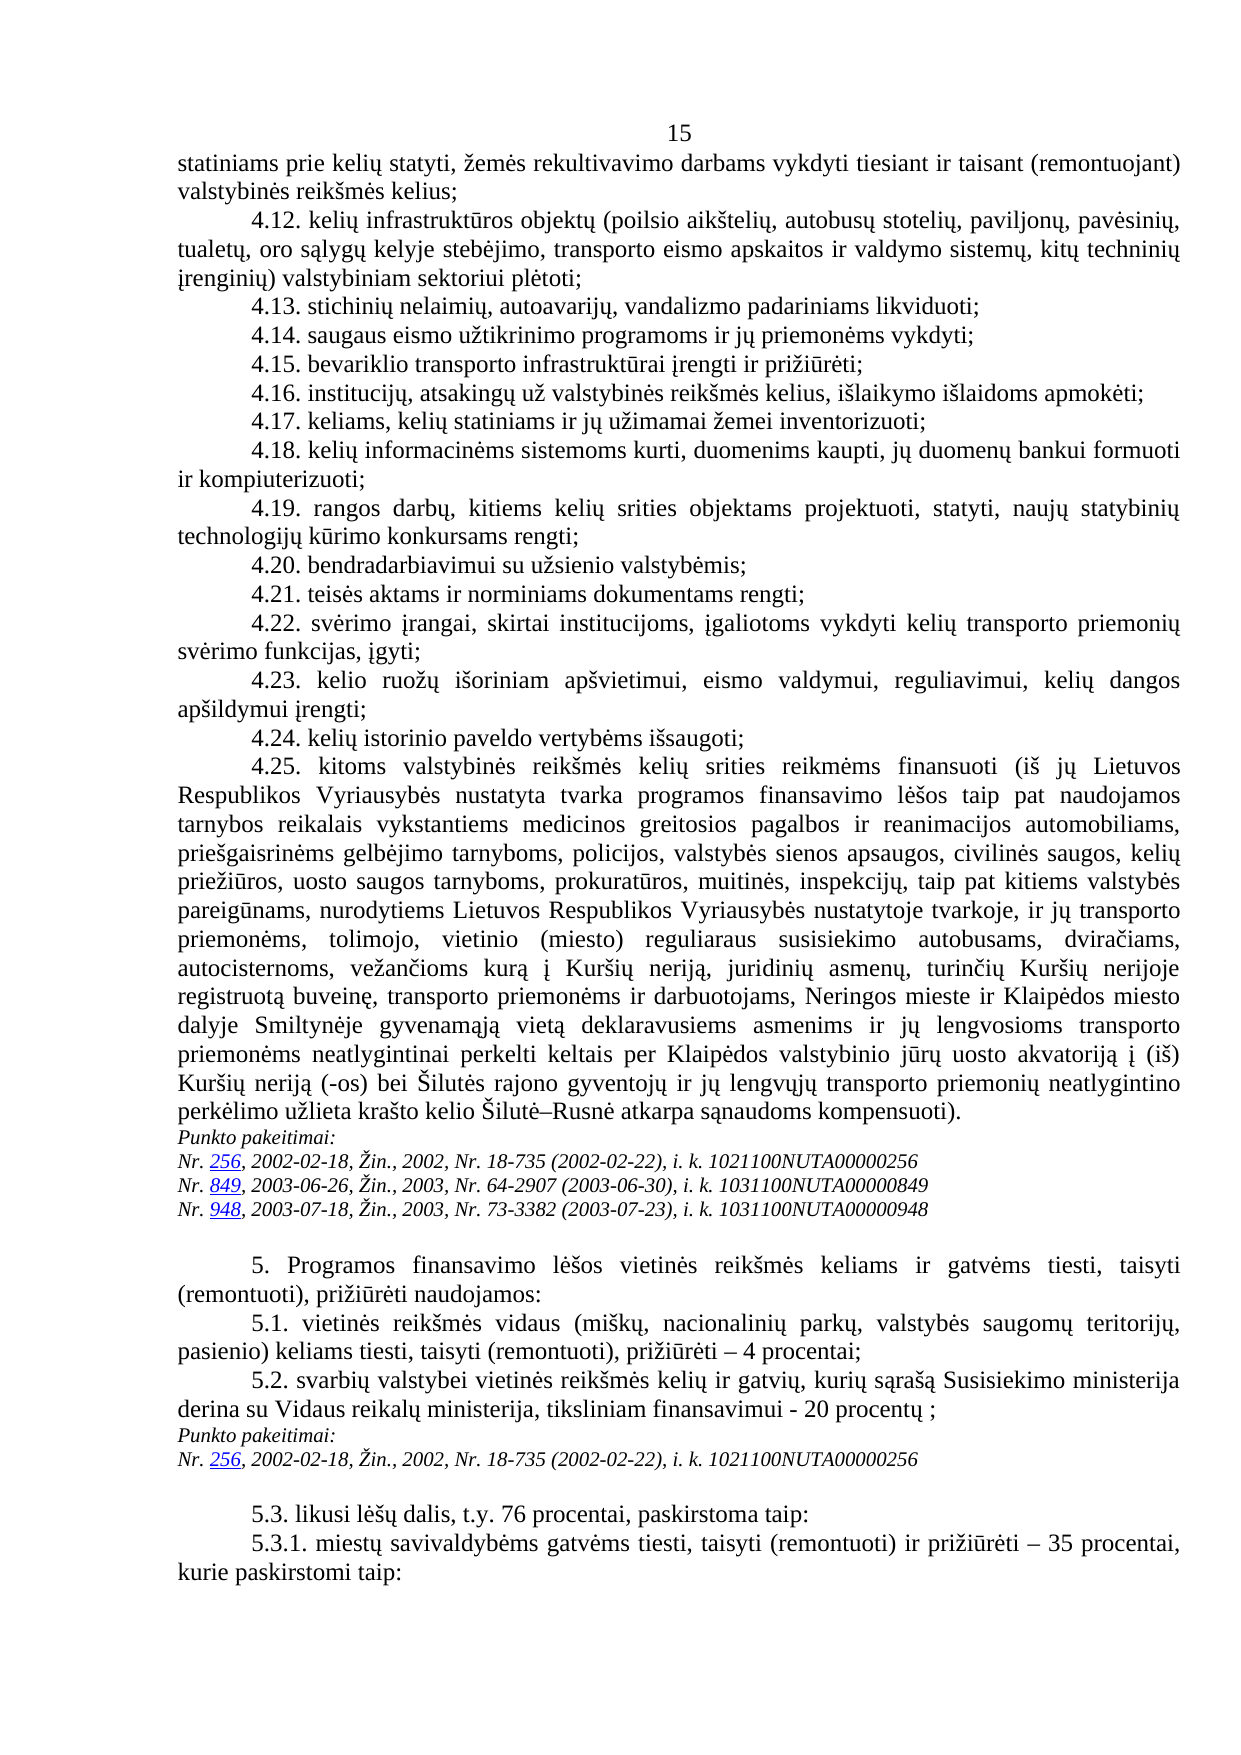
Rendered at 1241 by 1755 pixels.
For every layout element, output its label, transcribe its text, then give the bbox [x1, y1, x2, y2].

text Nr. 948, 2003-07-18, Žin., 2003, Nr. 73-3382 (2003-07-23), i. k. 1031100NUTA00000948 [177, 1197, 1181, 1221]
text 4.21. teisės aktams ir norminiams dokumentams rengti; [177, 579, 1181, 608]
text 4.25. kitoms valstybinės reikšmės kelių srities reikmėms finansuoti (iš jų Lietuvos Respublikos Vyriausybės nustatyta tvarka programos finansavimo lėšos taip pat naudojamos tarnybos reikalais vykstantiems medicinos greitosios pagalbos ir reanimacijos automobiliams, priešgaisrinėms gelbėjimo tarnyboms, policijos, valstybės sienos apsaugos, civilinės saugos, kelių priežiūros, uosto saugos tarnyboms, prokuratūros, muitinės, inspekcijų, taip pat kitiems valstybės pareigūnams, nurodytiems Lietuvos Respublikos Vyriausybės nustatytoje tvarkoje, ir jų transporto priemonėms, tolimojo, vietinio (miesto) reguliaraus susisiekimo autobusams, dviračiams, autocisternoms, vežančioms kurą į Kuršių neriją, juridinių asmenų, turinčių Kuršių nerijoje registruotą buveinę, transporto priemonėms ir darbuotojams, Neringos mieste ir Klaipėdos miesto dalyje Smiltynėje gyvenamąją vietą deklaravusiems asmenims ir jų lengvosioms transporto priemonėms neatlygintinai perkelti keltais per Klaipėdos valstybinio jūrų uosto akvatoriją į (iš) Kuršių neriją (-os) bei Šilutės rajono gyventojų ir jų lengvųjų transporto priemonių neatlygintino perkėlimo užlieta krašto kelio Šilutė–Rusnė atkarpa sąnaudoms kompensuoti). [177, 751, 1181, 1125]
text 4.18. kelių informacinėms sistemoms kurti, duomenims kaupti, jų duomenų bankui formuoti ir kompiuterizuoti; [177, 435, 1181, 493]
text 5.3. likusi lėšų dalis, t.y. 76 procentai, paskirstoma taip: [177, 1499, 1181, 1528]
text 4.22. svėrimo įrangai, skirtai institucijoms, įgaliotoms vykdyti kelių transporto priemonių svėrimo funkcijas, įgyti; [177, 608, 1181, 665]
text 5. Programos finansavimo lėšos vietinės reikšmės keliams ir gatvėms tiesti, taisyti (remontuoti), prižiūrėti naudojamos: [177, 1250, 1181, 1308]
text 4.20. bendradarbiavimui su užsienio valstybėmis; [177, 550, 1181, 579]
text Nr. 256, 2002-02-18, Žin., 2002, Nr. 18-735 (2002-02-22), i. k. 1021100NUTA00000256 [177, 1447, 1181, 1471]
text Punkto pakeitimai: [177, 1125, 1181, 1149]
text 4.13. stichinių nelaimių, autoavarijų, vandalizmo padariniams likviduoti; [177, 291, 1181, 320]
text 4.19. rangos darbų, kitiems kelių srities objektams projektuoti, statyti, naujų statybinių technologijų kūrimo konkursams rengti; [177, 493, 1181, 550]
text statiniams prie kelių statyti, žemės rekultivavimo darbams vykdyti tiesiant ir taisant (remontuojant) valstybinės reikšmės kelius; [177, 148, 1181, 205]
text 4.16. institucijų, atsakingų už valstybinės reikšmės kelius, išlaikymo išlaidoms apmokėti; [177, 378, 1181, 406]
text 4.14. saugaus eismo užtikrinimo programoms ir jų priemonėms vykdyti; [177, 320, 1181, 349]
text 5.2. svarbių valstybei vietinės reikšmės kelių ir gatvių, kurių sąrašą Susisiekimo ministerija derina su Vidaus reikalų ministerija, tiksliniam finansavimui - 20 procentų ; [177, 1365, 1181, 1423]
text 5.3.1. miestų savivaldybėms gatvėms tiesti, taisyti (remontuoti) ir prižiūrėti – 35 procentai, kurie paskirstomi taip: [177, 1528, 1181, 1586]
text 4.12. kelių infrastruktūros objektų (poilsio aikštelių, autobusų stotelių, paviljonų, pavėsinių, tualetų, oro sąlygų kelyje stebėjimo, transporto eismo apskaitos ir valdymo sistemų, kitų techninių įrenginių) valstybiniam sektoriui plėtoti; [177, 205, 1181, 291]
text Punkto pakeitimai: [177, 1423, 1181, 1447]
text Nr. 849, 2003-06-26, Žin., 2003, Nr. 64-2907 (2003-06-30), i. k. 1031100NUTA00000849 [177, 1173, 1181, 1197]
text 5.1. vietinės reikšmės vidaus (miškų, nacionalinių parkų, valstybės saugomų teritorijų, pasienio) keliams tiesti, taisyti (remontuoti), prižiūrėti – 4 procentai; [177, 1308, 1181, 1365]
text 4.23. kelio ruožų išoriniam apšvietimui, eismo valdymui, reguliavimui, kelių dangos apšildymui įrengti; [177, 665, 1181, 723]
text 4.24. kelių istorinio paveldo vertybėms išsaugoti; [177, 723, 1181, 751]
text 4.17. keliams, kelių statiniams ir jų užimamai žemei inventorizuoti; [177, 406, 1181, 435]
text 4.15. bevariklio transporto infrastruktūrai įrengti ir prižiūrėti; [177, 349, 1181, 378]
text Nr. 256, 2002-02-18, Žin., 2002, Nr. 18-735 (2002-02-22), i. k. 1021100NUTA00000256 [177, 1149, 1181, 1173]
